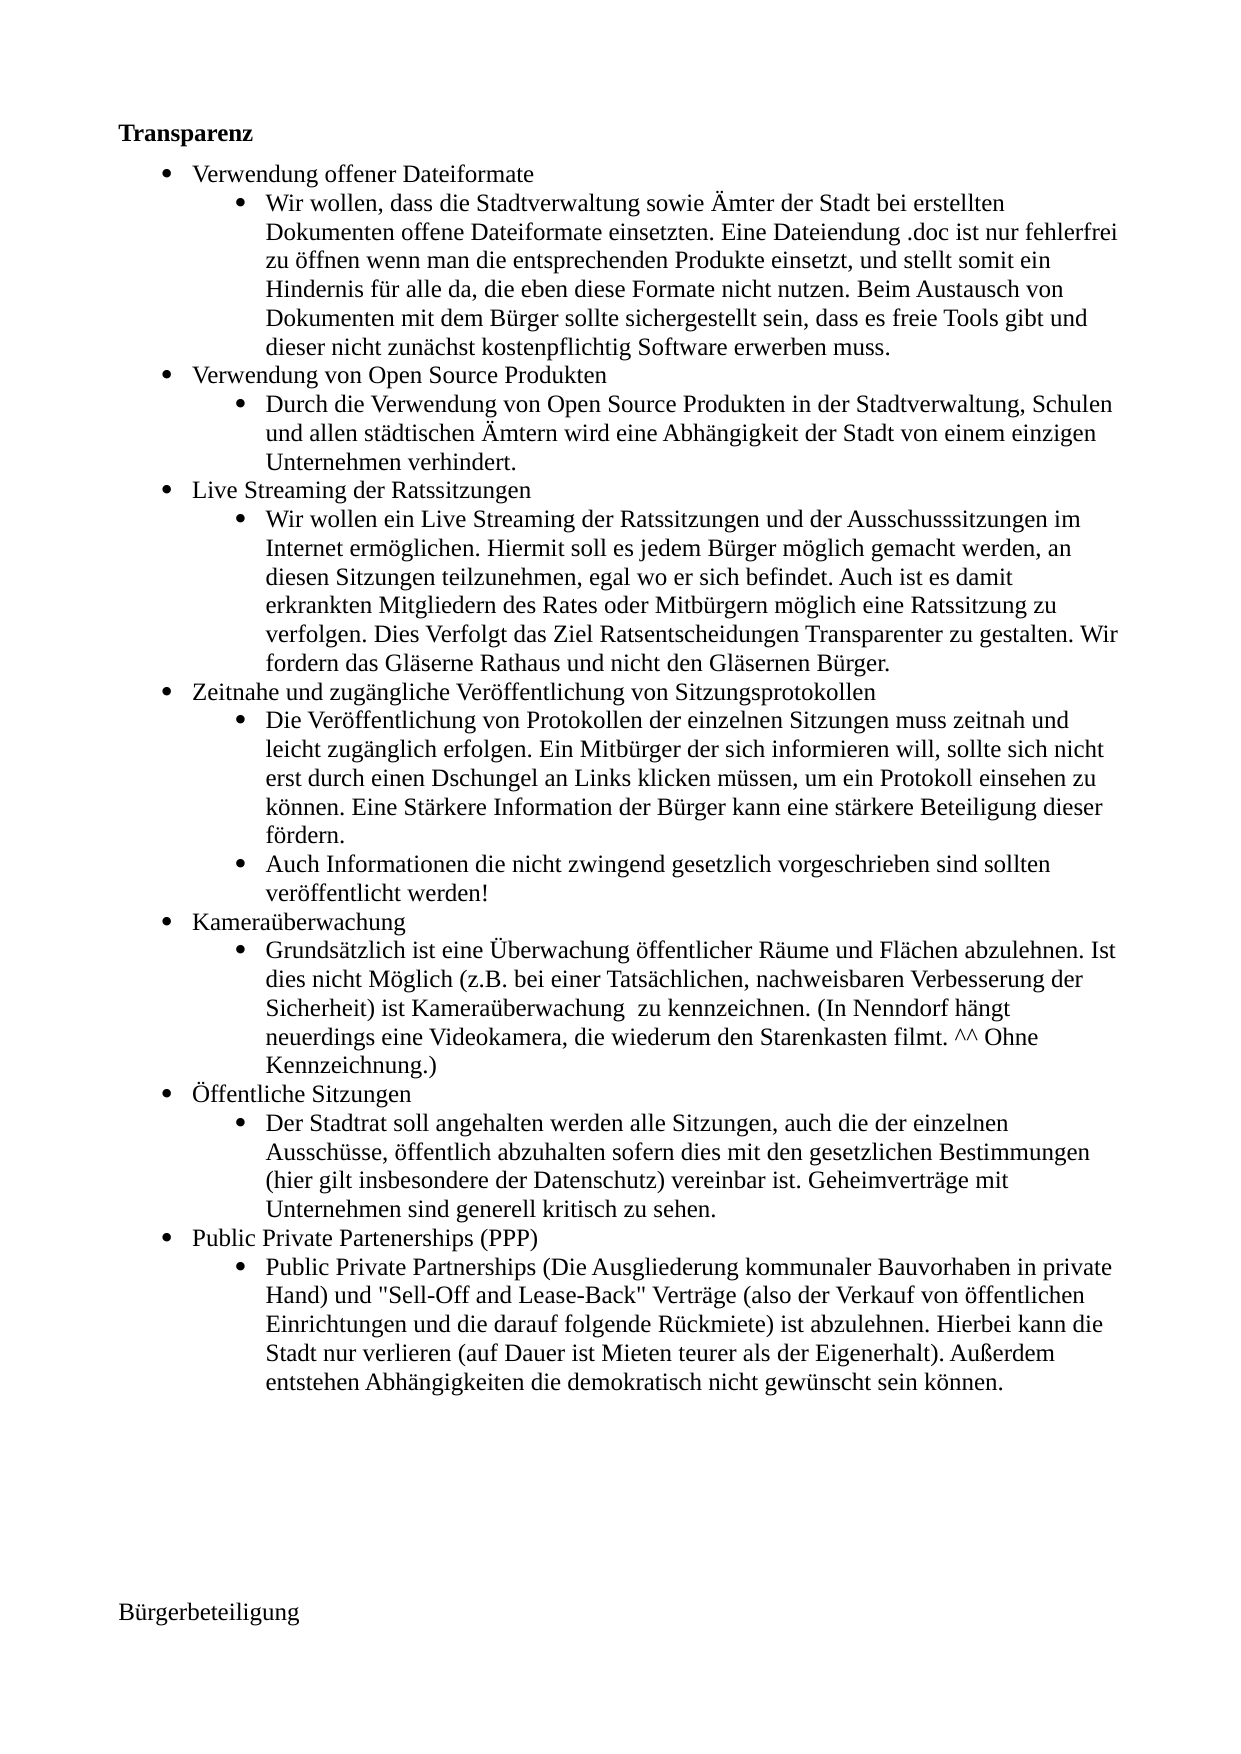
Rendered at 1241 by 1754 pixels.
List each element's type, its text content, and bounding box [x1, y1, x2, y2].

list Auch Informationen die nicht zwingend gesetzlich vorgeschrieben sind sollten veröffentlicht werden! [236, 849, 1122, 907]
list Wir wollen ein Live Streaming der Ratssitzungen und der Ausschusssitzungen im Internet ermöglichen. Hiermit soll es jedem Bürger möglich gemacht werden, an diesen Sitzungen teilzunehmen, egal wo er sich befindet. Auch ist es damit erkrankten Mitgliedern des Rates oder Mitbürgern möglich eine Ratssitzung zu verfolgen. Dies Verfolgt das Ziel Ratsentscheidungen Transparenter zu gestalten. Wir fordern das Gläserne Rathaus und nicht den Gläsernen Bürger. [236, 504, 1122, 677]
list Wir wollen, dass die Stadtverwaltung sowie Ämter der Stadt bei erstellten Dokumenten offene Dateiformate einsetzten. Eine Dateiendung .doc ist nur fehlerfrei zu öffnen wenn man die entsprechenden Produkte einsetzt, und stellt somit ein Hindernis für alle da, die eben diese Formate nicht nutzen. Beim Austausch von Dokumenten mit dem Bürger sollte sichergestellt sein, dass es freie Tools gibt und dieser nicht zunächst kostenpflichtig Software erwerben muss. [236, 188, 1122, 361]
list Der Stadtrat soll angehalten werden alle Sitzungen, auch die der einzelnen Ausschüsse, öffentlich abzuhalten sofern dies mit den gesetzlichen Bestimmungen (hier gilt insbesondere der Datenschutz) vereinbar ist. Geheimverträge mit Unternehmen sind generell kritisch zu sehen. [236, 1108, 1122, 1223]
list Public Private Partenerships (PPP) [162, 1223, 1122, 1252]
list Kameraüberwachung [162, 907, 1122, 936]
list Durch die Verwendung von Open Source Produkten in der Stadtverwaltung, Schulen und allen städtischen Ämtern wird eine Abhängigkeit der Stadt von einem einzigen Unternehmen verhindert. [236, 389, 1122, 476]
text Bürgerbeteiligung [118, 1597, 1122, 1626]
list Grundsätzlich ist eine Überwachung öffentlicher Räume und Flächen abzulehnen. Ist dies nicht Möglich (z.B. bei einer Tatsächlichen, nachweisbaren Verbesserung der Sicherheit) ist Kameraüberwachung zu kennzeichnen. (In Nenndorf hängt neuerdings eine Videokamera, die wiederum den Starenkasten filmt. ^^ Ohne Kennzeichnung.) [236, 936, 1122, 1079]
list Public Private Partnerships (Die Ausgliederung kommunaler Bauvorhaben in private Hand) und "Sell-Off and Lease-Back" Verträge (also der Verkauf von öffentlichen Einrichtungen und die darauf folgende Rückmiete) ist abzulehnen. Hierbei kann die Stadt nur verlieren (auf Dauer ist Mieten teurer als der Eigenerhalt). Außerdem entstehen Abhängigkeiten die demokratisch nicht gewünscht sein können. [236, 1252, 1122, 1396]
list Zeitnahe und zugängliche Veröffentlichung von Sitzungsprotokollen [162, 677, 1122, 706]
list Live Streaming der Ratssitzungen [162, 476, 1122, 504]
list Öffentliche Sitzungen [162, 1079, 1122, 1108]
text Transparenz [118, 118, 1122, 147]
list Verwendung offener Dateiformate [162, 159, 1122, 188]
list Die Veröffentlichung von Protokollen der einzelnen Sitzungen muss zeitnah und leicht zugänglich erfolgen. Ein Mitbürger der sich informieren will, sollte sich nicht erst durch einen Dschungel an Links klicken müssen, um ein Protokoll einsehen zu können. Eine Stärkere Information der Bürger kann eine stärkere Beteiligung dieser fördern. [236, 706, 1122, 849]
list Verwendung von Open Source Produkten [162, 361, 1122, 389]
